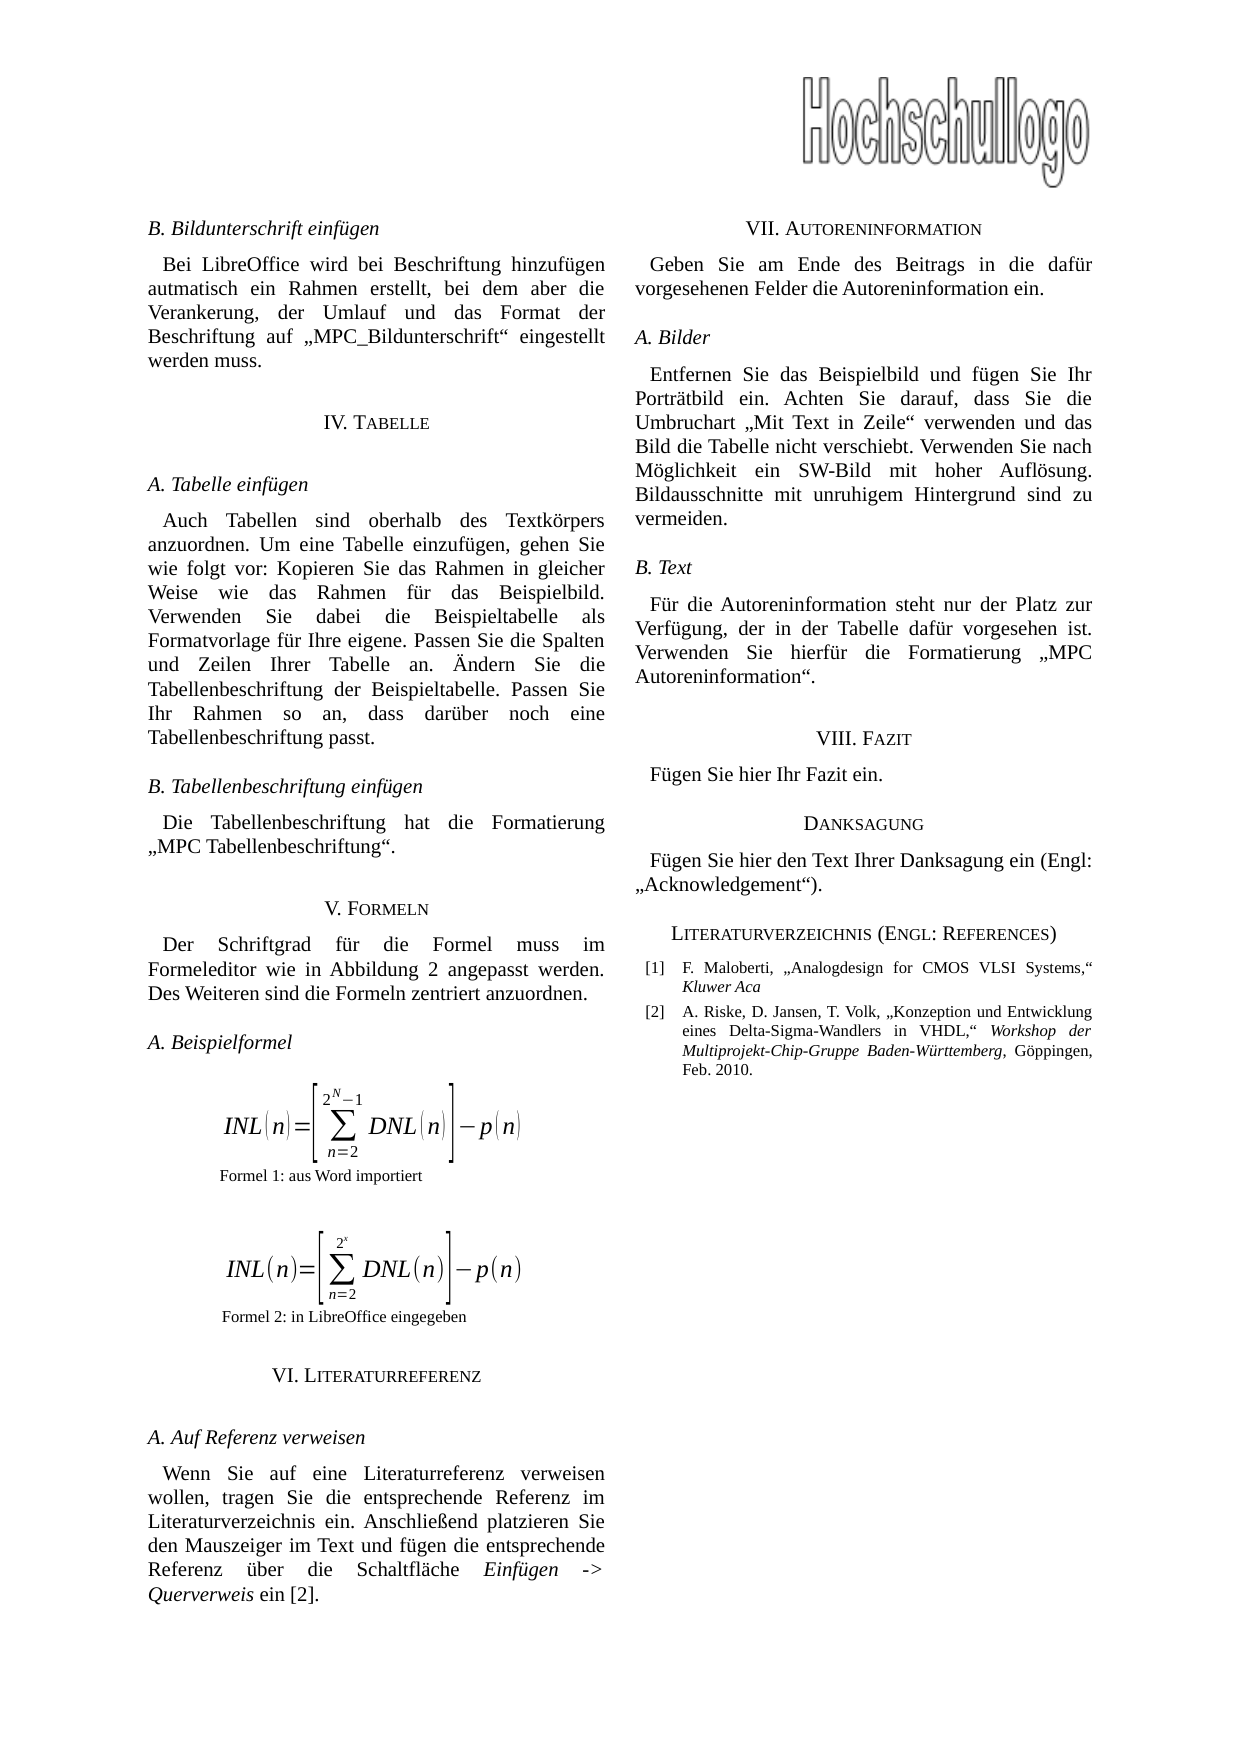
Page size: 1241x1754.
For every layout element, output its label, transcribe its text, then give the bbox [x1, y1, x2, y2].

subtitle Literaturreferenz [148, 1363, 605, 1387]
text Danksagung [635, 811, 1093, 835]
subtitle Fazit [635, 726, 1093, 749]
text Auch Tabellen sind oberhalb des Textkörpers anzuordnen. Um eine Tabelle einzufügen, gehen Sie wie folgt vor: Kopieren Sie das Rahmen in gleicher Weise wie das Rahmen für das Beispielbild. Verwenden Sie dabei die Beispieltabelle als Formatvorlage für Ihre eigene. Passen Sie die Spalten und Zeilen Ihrer Tabelle an. Ändern Sie die Tabellenbeschriftung der Beispieltabelle. Passen Sie Ihr Rahmen so an, dass darüber noch eine Tabellenbeschriftung passt. [148, 508, 605, 749]
text Fügen Sie hier den Text Ihrer Danksagung ein (Engl: „Acknowledgement“). [635, 848, 1093, 896]
subtitle Beispielformel [148, 1029, 605, 1054]
subtitle Auf Referenz verweisen [148, 1424, 605, 1449]
picture [802, 77, 1091, 191]
list F. Maloberti, „Analogdesign for CMOS VLSI Systems,“ Kluwer Aca [665, 957, 1093, 996]
subtitle Text [635, 555, 1093, 579]
subtitle Bildunterschrift einfügen [148, 216, 605, 239]
subtitle Tabelle einfügen [148, 471, 605, 496]
text Formel 2: in LibreOffice eingegeben [222, 1230, 525, 1326]
text Für die Autoreninformation steht nur der Platz zur Verfügung, der in der Tabelle dafür vorgesehen ist. Verwenden Sie hierfür die Formatierung „MPC Autoreninformation“. [635, 592, 1093, 688]
subtitle Tabelle [148, 410, 605, 434]
subtitle Bilder [635, 325, 1093, 349]
subtitle Formeln [148, 896, 605, 920]
text Literaturverzeichnis (Engl: References) [635, 921, 1093, 945]
subtitle Autoreninformation [635, 216, 1093, 239]
list A. Riske, D. Jansen, T. Volk, „Konzeption und Entwicklung eines Delta-Sigma-Wandlers in VHDL,“ Workshop der Multiprojekt-Chip-Gruppe Baden-Württemberg, Göppingen, Feb. 2010. [665, 1002, 1093, 1079]
text Bei LibreOffice wird bei Beschriftung hinzufügen autmatisch ein Rahmen erstellt, bei dem aber die Verankerung, der Umlauf und das Format der Beschriftung auf „MPC_Bildunterschrift“ eingestellt werden muss. [148, 252, 605, 372]
subtitle Tabellenbeschriftung einfügen [148, 774, 605, 798]
text Geben Sie am Ende des Beitrags in die dafür vorgesehenen Felder die Autoreninformation ein. [635, 252, 1093, 300]
text Wenn Sie auf eine Literaturreferenz verweisen wollen, tragen Sie die entsprechende Referenz im Literaturverzeichnis ein. Anschließend platzieren Sie den Mauszeiger im Text und fügen die entsprechende Referenz über die Schaltfläche Einfügen -> Querverweis ein [2]. [148, 1461, 605, 1606]
text Der Schriftgrad für die Formel muss im Formeleditor wie in Abbildung 2 angepasst werden. Des Weiteren sind die Formeln zentriert anzuordnen. [148, 932, 605, 1004]
text Formel 1: aus Word importiert [219, 1083, 528, 1184]
text Die Tabellenbeschriftung hat die Formatierung „MPC Tabellenbeschriftung“. [148, 810, 605, 858]
text Fügen Sie hier Ihr Fazit ein. [635, 762, 1093, 786]
text Entfernen Sie das Beispielbild und fügen Sie Ihr Porträtbild ein. Achten Sie darauf, dass Sie die Umbruchart „Mit Text in Zeile“ verwenden und das Bild die Tabelle nicht verschiebt. Verwenden Sie nach Möglichkeit ein SW-Bild mit hoher Auflösung. Bildausschnitte mit unruhigem Hintergrund sind zu vermeiden. [635, 362, 1093, 530]
